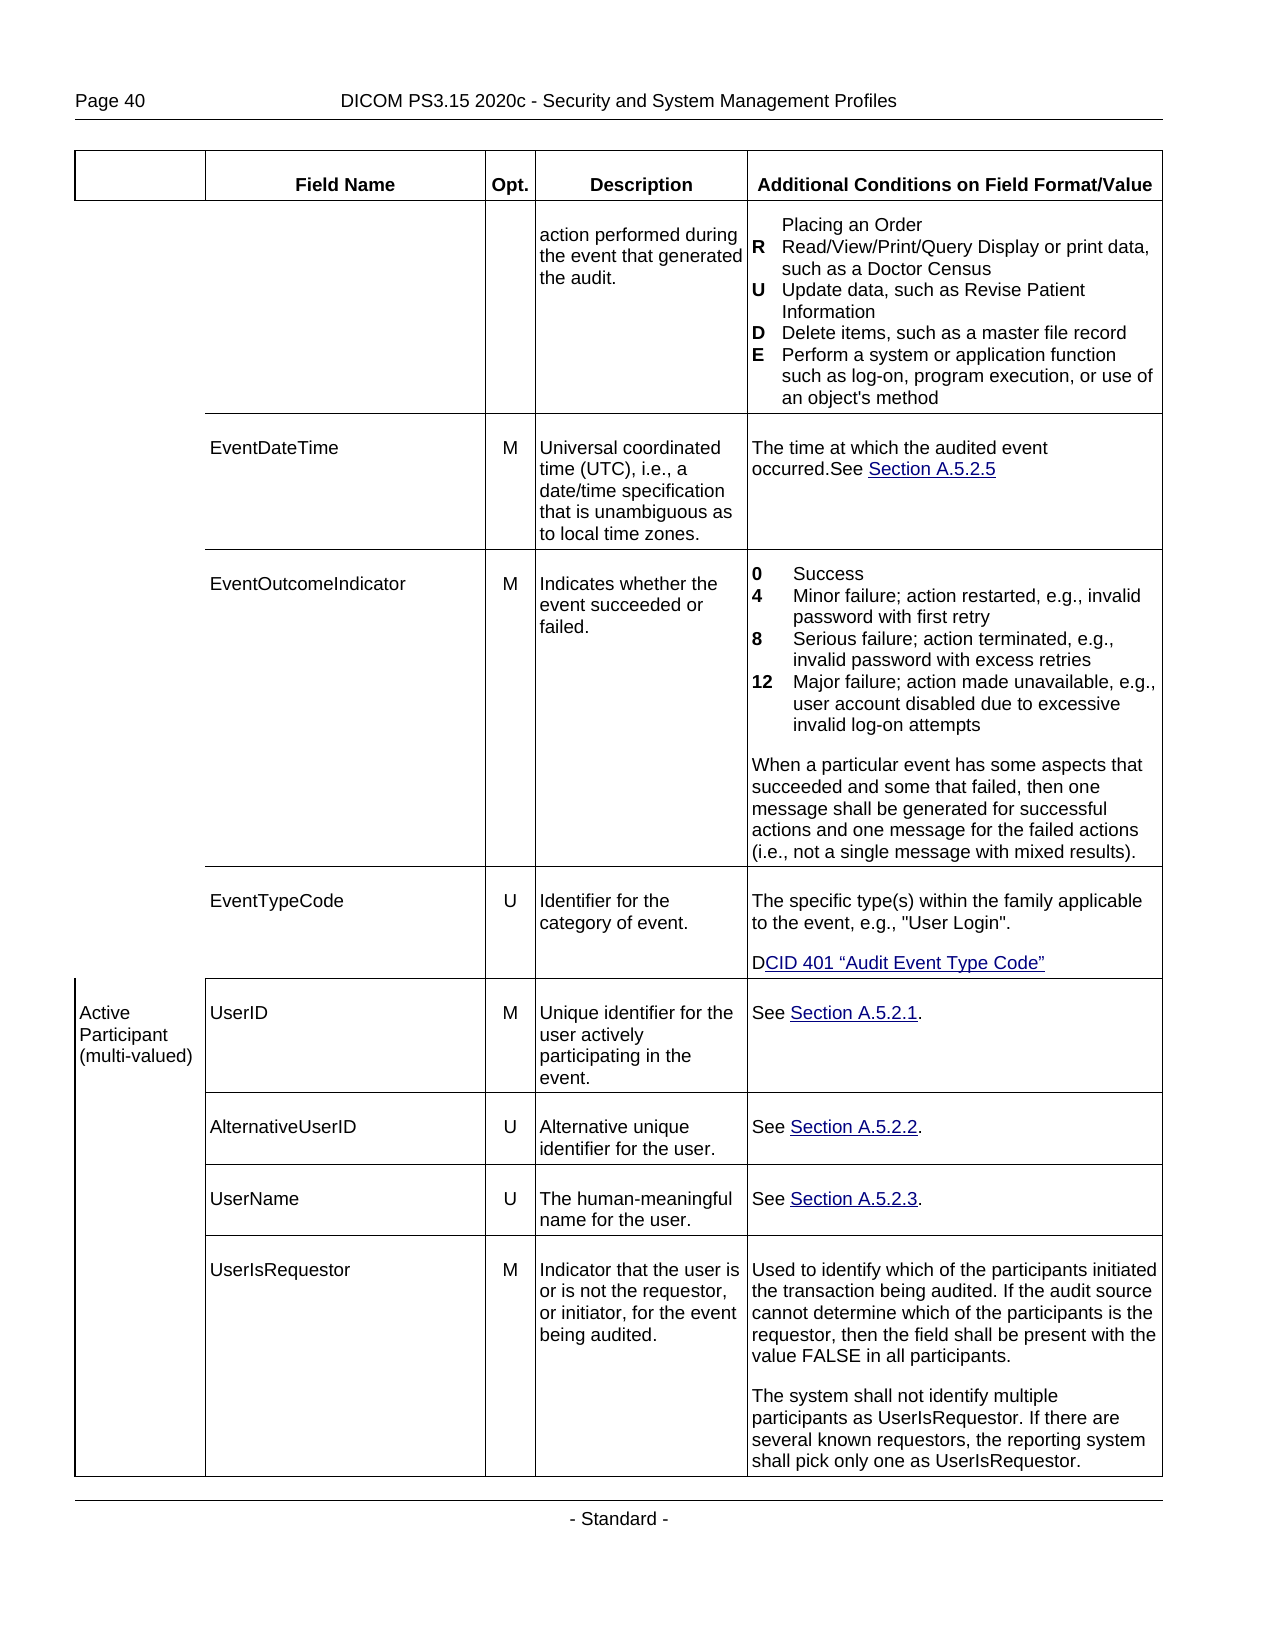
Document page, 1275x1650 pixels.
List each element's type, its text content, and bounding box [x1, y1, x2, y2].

table_cell U [486, 867, 535, 978]
table_header Field Name [206, 151, 485, 200]
table_cell EventTypeCode [205, 867, 485, 978]
table_header [76, 151, 205, 200]
table_cell Unique identifier for the user actively participating in the event. [536, 979, 747, 1092]
table_cell EventDateTime [205, 414, 485, 548]
table_cell U [486, 1093, 535, 1163]
table_cell Indicates whether the event succeeded or failed. [536, 550, 747, 866]
table_cell AlternativeUserID [206, 1093, 485, 1163]
table_cell M [486, 1236, 535, 1476]
table_cell The time at which the audited event occurred.See Section A.5.2.5 [748, 414, 1162, 548]
table_cell See Section A.5.2.1. [748, 979, 1162, 1092]
table_cell M [486, 979, 535, 1092]
table_cell M [486, 550, 535, 866]
table_cell UserIsRequestor [206, 1236, 485, 1476]
table_cell UserName [206, 1165, 485, 1235]
table_header Description [536, 151, 747, 200]
table_cell See Section A.5.2.3. [748, 1165, 1162, 1235]
table_cell Identifier for the category of event. [536, 867, 747, 978]
table_cell Alternative unique identifier for the user. [536, 1093, 747, 1163]
table_cell [486, 201, 535, 412]
table_cell UserID [206, 979, 485, 1092]
table_cell U [486, 1165, 535, 1235]
table_header Opt. [486, 151, 535, 200]
table_cell The specific type(s) within the family applicable to the event, e.g., "User Login". DCID 401 “Audit Event Type Code” [748, 867, 1162, 978]
table_cell The human-meaningful name for the user. [536, 1165, 747, 1235]
table_cell M [486, 414, 535, 548]
table_cell 0 Success 4 Minor failure; action restarted, e.g., invalid password with first retry 8 Serious failure; action terminated, e.g., invalid password with excess retries 12 Major failure; action made unavailable, e.g., user account disabled due to excessive invalid log-on attempts When a particular event has some aspects that succeeded and some that failed, then one message shall be generated for successful actions and one message for the failed actions (i.e., not a single message with mixed results). [748, 550, 1162, 866]
table_cell Active Participant (multi-valued) [76, 978, 205, 1476]
table_cell Universal coordinated time (UTC), i.e., a date/time specification that is unambiguous as to local time zones. [536, 414, 747, 548]
table_cell Placing an Order R Read/View/Print/Query Display or print data, such as a Doctor Census U Update data, such as Revise Patient Information D Delete items, such as a master file record E Perform a system or application function such as log-on, program execution, or use of an object's method [748, 201, 1162, 412]
table_cell Used to identify which of the participants initiated the transaction being audited. If the audit source cannot determine which of the participants is the requestor, then the field shall be present with the value FALSE in all participants. The system shall not identify multiple participants as UserIsRequestor. If there are several known requestors, the reporting system shall pick only one as UserIsRequestor. [748, 1236, 1162, 1476]
table_cell See Section A.5.2.2. [748, 1093, 1162, 1163]
table_header Additional Conditions on Field Format/Value [748, 151, 1162, 200]
table_cell [205, 201, 485, 412]
table_cell Indicator that the user is or is not the requestor, or initiator, for the event being audited. [536, 1236, 747, 1476]
table_cell action performed during the event that generated the audit. [536, 201, 747, 412]
table_cell EventOutcomeIndicator [205, 550, 485, 866]
